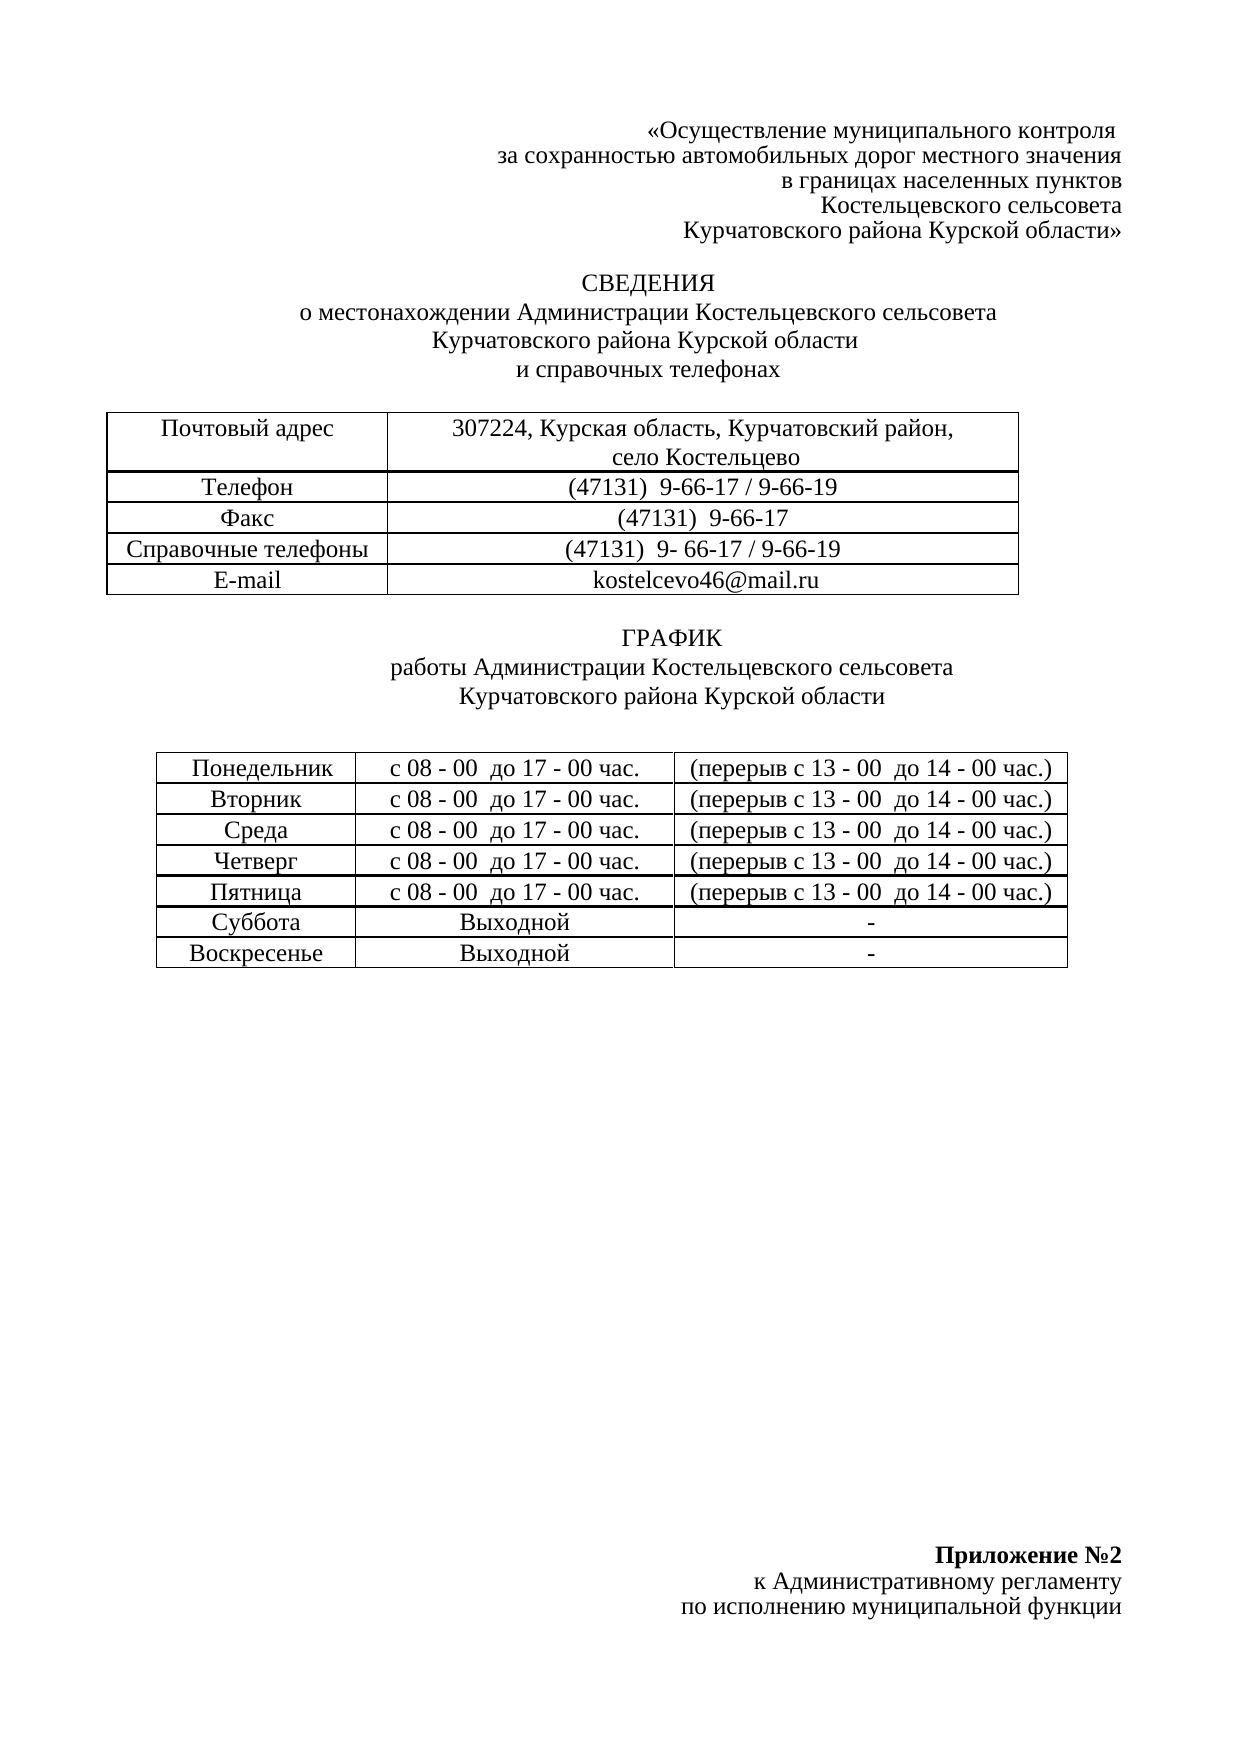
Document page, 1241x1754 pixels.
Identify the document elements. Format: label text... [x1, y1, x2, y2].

table_cell - [675, 908, 1067, 936]
table_cell Справочные телефоны [108, 534, 387, 563]
table_cell Выходной [356, 908, 673, 936]
table_cell Суббота [157, 908, 355, 936]
table_cell с 08 - 00 до 17 - 00 час. [356, 877, 673, 905]
table_header с 08 - 00 до 17 - 00 час. [356, 753, 673, 782]
table_cell Вторник [157, 784, 355, 813]
text «Осуществление муниципального контроля [118, 118, 1122, 143]
table_cell Четверг [157, 846, 355, 874]
text Курчатовского района Курской области» [118, 218, 1122, 243]
text работы Администрации Костельцевского сельсовета [118, 652, 1122, 681]
table_cell - [675, 938, 1067, 967]
text Костельцевского сельсовета [118, 193, 1122, 218]
table_cell с 08 - 00 до 17 - 00 час. [356, 784, 673, 813]
table_cell (перерыв с 13 - 00 до 14 - 00 час.) [675, 784, 1067, 813]
text за сохранностью автомобильных дорог местного значения [118, 143, 1122, 168]
text Курчатовского района Курской области [118, 326, 1122, 354]
table_cell (47131) 9-66-17 / 9-66-19 [388, 473, 1018, 501]
table_header Понедельник [157, 753, 355, 782]
text СВЕДЕНИЯ [118, 268, 1122, 297]
table_cell (47131) 9- 66-17 / 9-66-19 [388, 534, 1018, 563]
table_cell (перерыв с 13 - 00 до 14 - 00 час.) [675, 815, 1067, 844]
table_cell E-mail [108, 565, 387, 594]
text о местонахождении Администрации Костельцевского сельсовета [118, 297, 1122, 326]
table_header 307224, Курская область, Курчатовский район, село Костельцево [388, 413, 1018, 470]
table_cell Пятница [157, 877, 355, 905]
table_cell kostelcevo46@mail.ru [388, 565, 1018, 594]
text ГРАФИК [118, 623, 1122, 652]
table_cell Телефон [108, 473, 387, 501]
table_cell Выходной [356, 938, 673, 967]
table_cell (перерыв с 13 - 00 до 14 - 00 час.) [675, 877, 1067, 905]
table_cell (перерыв с 13 - 00 до 14 - 00 час.) [675, 846, 1067, 874]
text к Административному регламенту [118, 1569, 1122, 1594]
text и справочных телефонах [118, 354, 1122, 383]
table_cell с 08 - 00 до 17 - 00 час. [356, 815, 673, 844]
table_header (перерыв с 13 - 00 до 14 - 00 час.) [675, 753, 1067, 782]
table_cell с 08 - 00 до 17 - 00 час. [356, 846, 673, 874]
text по исполнению муниципальной функции [118, 1594, 1122, 1619]
table_cell Факс [108, 503, 387, 532]
text в границах населенных пунктов [118, 168, 1122, 193]
table_cell Воскресенье [157, 938, 355, 967]
text Приложение №2 [118, 1541, 1122, 1569]
table_header Почтовый адрес [108, 413, 387, 470]
text Курчатовского района Курской области [118, 681, 1122, 710]
table_cell (47131) 9-66-17 [388, 503, 1018, 532]
table_cell Среда [157, 815, 355, 844]
